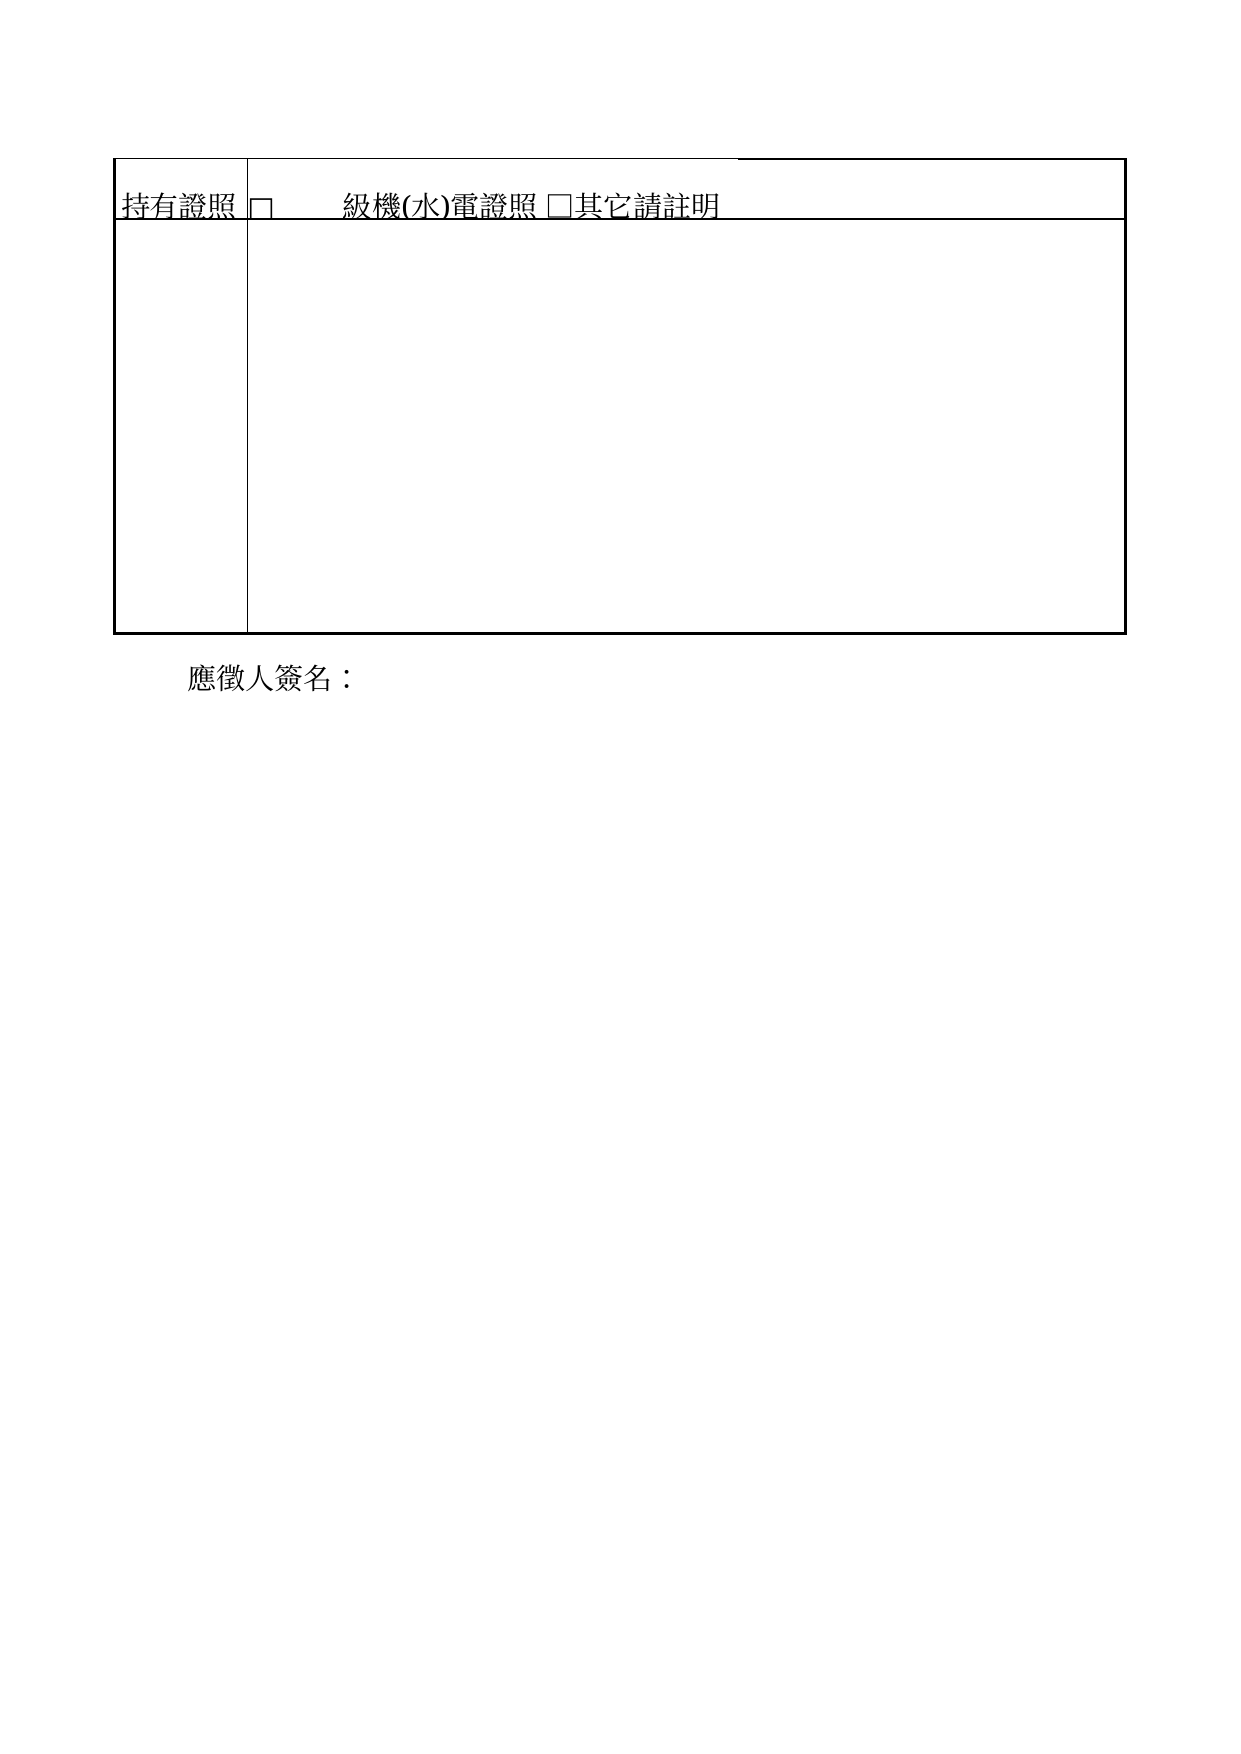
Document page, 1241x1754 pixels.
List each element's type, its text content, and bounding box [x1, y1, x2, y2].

table_cell [738, 160, 1124, 218]
table_cell 持有證照 [116, 159, 247, 218]
table_cell [248, 220, 1124, 632]
text 應徵人簽名： [187, 635, 1053, 698]
table_cell □ 級機(水)電證照 □其它請註明 [248, 159, 738, 218]
table_cell 簡要自傳 [116, 220, 247, 632]
